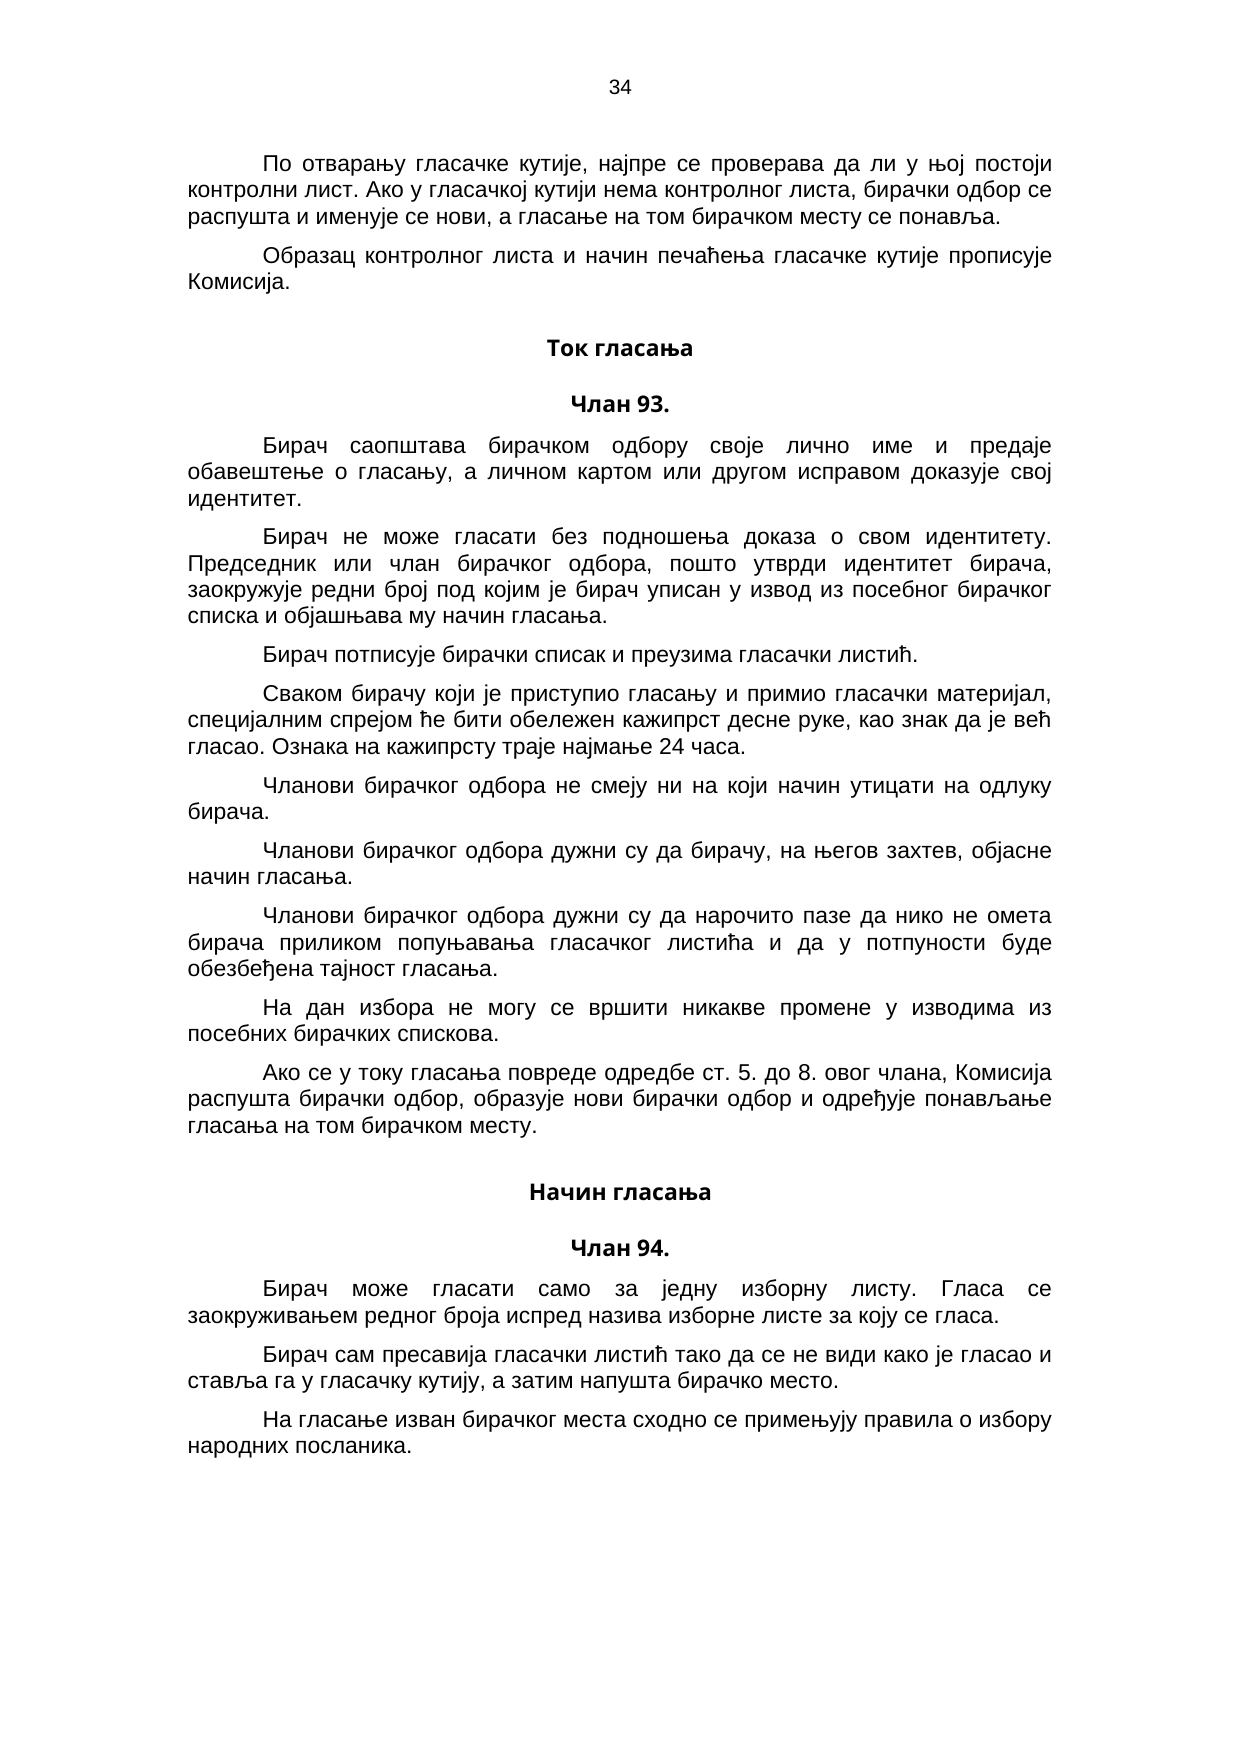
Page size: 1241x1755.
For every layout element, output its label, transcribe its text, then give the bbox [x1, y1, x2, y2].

text Члан 94. [262, 1232, 978, 1263]
text На дан избора не могу се вршити никакве промене у изводима из посебних бирачких спискова. [187, 994, 1053, 1046]
text Ако се у току гласања повреде одредбе ст. 5. до 8. овог члана, Комисија распушта бирачки одбор, образује нови бирачки одбор и одређује понављање гласања на том бирачком месту. [187, 1059, 1053, 1138]
text По отварању гласачке кутије, најпре се проверава да ли у њој постоји контролни лист. Ако у гласачкој кутији нема контролног листа, бирачки одбор се распушта и именује се нови, а гласање на том бирачком месту се понавља. [187, 150, 1053, 229]
text Ток гласања [262, 332, 978, 363]
text Чланови бирачког одбора дужни су да нарочито пазе да нико не омета бирача приликом попуњавања гласачког листића и да у потпуности буде обезбеђена тајност гласања. [187, 902, 1053, 981]
text Бирач потписује бирачки списак и преузима гласачки листић. [187, 641, 1053, 668]
text Бирач не може гласати без подношења доказа о свом идентитету. Председник или члан бирачког одбора, пошто утврди идентитет бирача, заокружује редни број под којим је бирач уписан у извод из посебног бирачког списка и објашњава му начин гласања. [187, 523, 1053, 629]
text Чланови бирачког одбора дужни су да бирачу, на његов захтев, објасне начин гласања. [187, 837, 1053, 889]
text Члан 93. [262, 388, 978, 419]
text Чланови бирачког одбора не смеју ни на који начин утицати на одлуку бирача. [187, 772, 1053, 824]
text Начин гласања [262, 1175, 978, 1207]
text Образац контролног листа и начин печаћења гласачке кутије прописује Комисија. [187, 242, 1053, 294]
text Бирач може гласати само за једну изборну листу. Гласа се заокруживањем редног броја испред назива изборне листе за коју се гласа. [187, 1275, 1053, 1328]
text Бирач саопштава бирачком одбору своје лично име и предаје обавештење о гласању, а личном картом или другом исправом доказује свој идентитет. [187, 432, 1053, 511]
text Бирач сам пресавија гласачки листић тако да се не види како је гласао и ставља га у гласачку кутију, а затим напушта бирачко место. [187, 1341, 1053, 1393]
text На гласање изван бирачког места сходно се примењују правила о избору народних посланика. [187, 1406, 1053, 1458]
text Сваком бирачу који је приступио гласању и примио гласачки материјал, специјалним спрејом ће бити обележен кажипрст десне руке, као знак да је већ гласао. Ознака на кажипрсту траје најмање 24 часа. [187, 680, 1053, 759]
